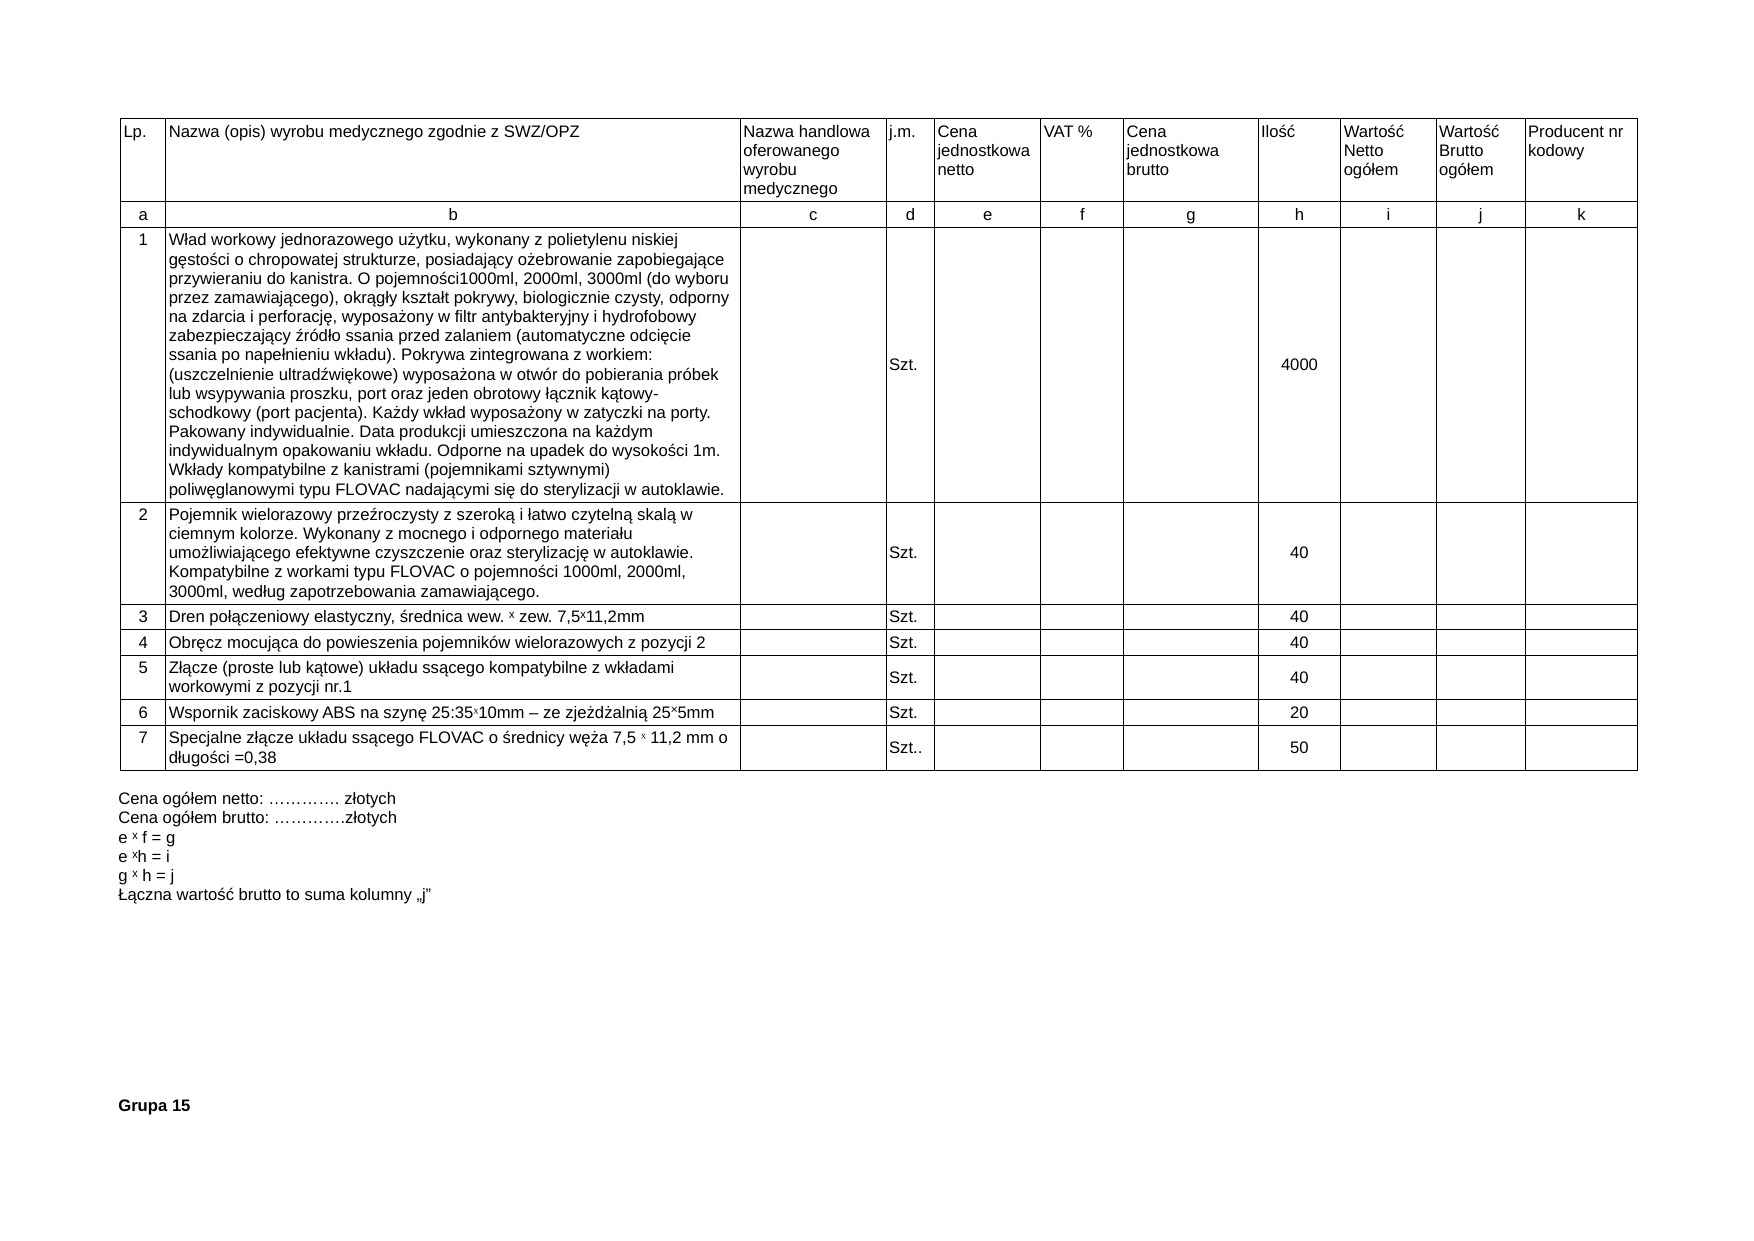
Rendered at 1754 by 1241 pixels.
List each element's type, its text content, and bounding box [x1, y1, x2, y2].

table_cell j [1437, 202, 1525, 227]
table_cell [1341, 656, 1436, 699]
table_header Ilość [1259, 119, 1340, 201]
table_cell [1437, 700, 1525, 725]
table_cell [1124, 228, 1258, 501]
text e ˣh = i [118, 847, 1636, 866]
table_cell [741, 656, 886, 699]
text g ˣ h = j [118, 866, 1636, 885]
text e ˣ f = g [118, 827, 1636, 847]
table_cell 4000 [1259, 228, 1340, 501]
table_cell [935, 605, 1040, 629]
table_cell [1526, 605, 1637, 629]
table_cell 5 [121, 656, 165, 699]
table_cell 1 [121, 228, 165, 501]
table_cell Specjalne złącze układu ssącego FLOVAC o średnicy węża 7,5 ˣ 11,2 mm o długości =0,38 [166, 726, 740, 769]
table_cell 40 [1259, 503, 1340, 603]
table_cell [1437, 503, 1525, 603]
table_cell 40 [1259, 656, 1340, 699]
table_cell [1041, 700, 1123, 725]
table_cell [1341, 605, 1436, 629]
table_cell Szt. [887, 656, 934, 699]
table_cell Szt. [887, 700, 934, 725]
table_cell [1526, 630, 1637, 654]
table_cell k [1526, 202, 1637, 227]
table_cell Dren połączeniowy elastyczny, średnica wew. ˣ zew. 7,5ˣ11,2mm [166, 605, 740, 629]
text Łączna wartość brutto to suma kolumny „j” [118, 885, 1636, 904]
table_header Nazwa (opis) wyrobu medycznego zgodnie z SWZ/OPZ [166, 119, 740, 201]
table_cell [1526, 656, 1637, 699]
table_cell 40 [1259, 605, 1340, 629]
table_cell [741, 605, 886, 629]
table_cell [1341, 503, 1436, 603]
table_header Wartość Brutto ogółem [1437, 119, 1525, 201]
table_header Nazwa handlowa oferowanego wyrobu medycznego [741, 119, 886, 201]
table_cell [1041, 503, 1123, 603]
table_cell [1041, 605, 1123, 629]
table_header Producent nr kodowy [1526, 119, 1637, 201]
table_cell [935, 630, 1040, 654]
table_cell c [741, 202, 886, 227]
table_cell 4 [121, 630, 165, 654]
table_cell [741, 726, 886, 769]
table_cell Szt. [887, 228, 934, 501]
text Cena ogółem brutto: ………….złotych [118, 808, 1636, 827]
table_cell [1526, 726, 1637, 769]
table_cell [1041, 228, 1123, 501]
table_cell [935, 228, 1040, 501]
table_cell Złącze (proste lub kątowe) układu ssącego kompatybilne z wkładami workowymi z pozycji nr.1 [166, 656, 740, 699]
table_header Cena jednostkowa netto [935, 119, 1040, 201]
table_cell 7 [121, 726, 165, 769]
table_cell [1041, 630, 1123, 654]
table_cell [741, 630, 886, 654]
table_cell [1124, 503, 1258, 603]
table_cell [1437, 726, 1525, 769]
table_cell [1341, 726, 1436, 769]
table_cell 20 [1259, 700, 1340, 725]
table_cell [935, 700, 1040, 725]
table_cell b [166, 202, 740, 227]
table_cell 6 [121, 700, 165, 725]
table_cell f [1041, 202, 1123, 227]
table_cell [935, 726, 1040, 769]
table_cell i [1341, 202, 1436, 227]
table_cell [1124, 656, 1258, 699]
table_cell Szt.. [887, 726, 934, 769]
table_header j.m. [887, 119, 934, 201]
table_cell Wspornik zaciskowy ABS na szynę 25:35ˣ10mm – ze zjeżdżalnią 25˟5mm [166, 700, 740, 725]
table_cell a [121, 202, 165, 227]
table_cell [1526, 503, 1637, 603]
table_cell [935, 656, 1040, 699]
table_cell Obręcz mocująca do powieszenia pojemników wielorazowych z pozycji 2 [166, 630, 740, 654]
table_cell Wład workowy jednorazowego użytku, wykonany z polietylenu niskiej gęstości o chropowatej strukturze, posiadający ożebrowanie zapobiegające przywieraniu do kanistra. O pojemności1000ml, 2000ml, 3000ml (do wyboru przez zamawiającego), okrągły kształt pokrywy, biologicznie czysty, odporny na zdarcia i perforację, wyposażony w filtr antybakteryjny i hydrofobowy zabezpieczający źródło ssania przed zalaniem (automatyczne odcięcie ssania po napełnieniu wkładu). Pokrywa zintegrowana z workiem: (uszczelnienie ultradźwiękowe) wyposażona w otwór do pobierania próbek lub wsypywania proszku, port oraz jeden obrotowy łącznik kątowy-schodkowy (port pacjenta). Każdy wkład wyposażony w zatyczki na porty. Pakowany indywidualnie. Data produkcji umieszczona na każdym indywidualnym opakowaniu wkładu. Odporne na upadek do wysokości 1m. Wkłady kompatybilne z kanistrami (pojemnikami sztywnymi) poliwęglanowymi typu FLOVAC nadającymi się do sterylizacji w autoklawie. [166, 228, 740, 501]
table_cell [1437, 605, 1525, 629]
table_cell e [935, 202, 1040, 227]
table_cell [1437, 228, 1525, 501]
table_cell 50 [1259, 726, 1340, 769]
table_cell [741, 700, 886, 725]
table_cell [1341, 630, 1436, 654]
table_cell [741, 503, 886, 603]
table_cell d [887, 202, 934, 227]
table_cell [1526, 700, 1637, 725]
table_cell [1124, 630, 1258, 654]
table_cell g [1124, 202, 1258, 227]
text Cena ogółem netto: …………. złotych [118, 789, 1636, 808]
table_cell [1341, 700, 1436, 725]
table_header Wartość Netto ogółem [1341, 119, 1436, 201]
table_cell [935, 503, 1040, 603]
table_header VAT % [1041, 119, 1123, 201]
table_cell 3 [121, 605, 165, 629]
table_cell [741, 228, 886, 501]
table_cell 2 [121, 503, 165, 603]
table_cell [1124, 726, 1258, 769]
table_cell 40 [1259, 630, 1340, 654]
table_cell h [1259, 202, 1340, 227]
text Grupa 15 [118, 1096, 1636, 1115]
table_cell [1041, 656, 1123, 699]
table_cell [1041, 726, 1123, 769]
table_header Lp. [121, 119, 165, 201]
table_cell [1437, 656, 1525, 699]
table_cell [1341, 228, 1436, 501]
table_cell Szt. [887, 630, 934, 654]
table_header Cena jednostkowa brutto [1124, 119, 1258, 201]
table_cell Szt. [887, 605, 934, 629]
table_cell Pojemnik wielorazowy przeźroczysty z szeroką i łatwo czytelną skalą w ciemnym kolorze. Wykonany z mocnego i odpornego materiału umożliwiającego efektywne czyszczenie oraz sterylizację w autoklawie. Kompatybilne z workami typu FLOVAC o pojemności 1000ml, 2000ml, 3000ml, według zapotrzebowania zamawiającego. [166, 503, 740, 603]
table_cell [1437, 630, 1525, 654]
table_cell Szt. [887, 503, 934, 603]
table_cell [1124, 605, 1258, 629]
table_cell [1124, 700, 1258, 725]
table_cell [1526, 228, 1637, 501]
